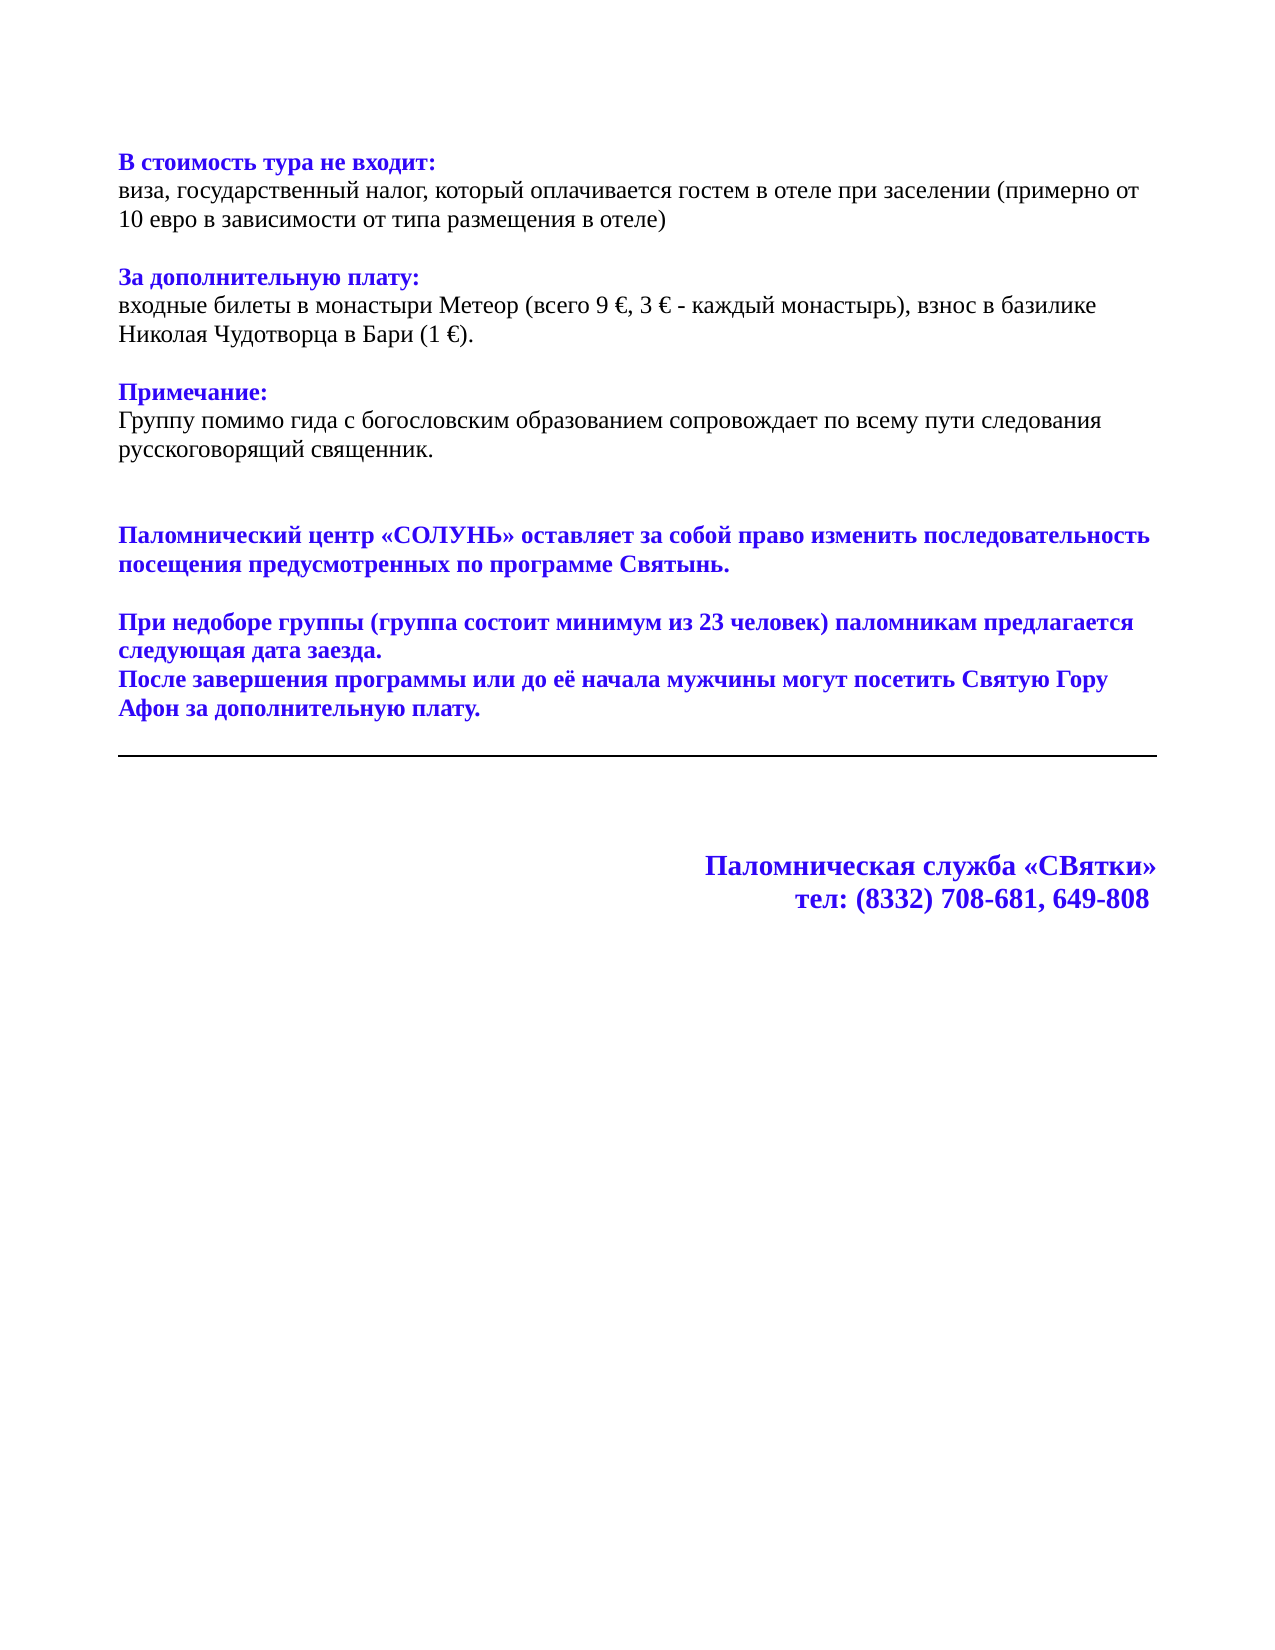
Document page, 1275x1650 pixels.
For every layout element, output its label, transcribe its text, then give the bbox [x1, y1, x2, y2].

text тел: (8332) 708-681, 649-808 [118, 882, 1157, 915]
text входные билеты в монастыри Метеор (всего 9 €, 3 € - каждый монастырь), взнос в базилике Николая Чудотворца в Бари (1 €). [118, 291, 1157, 348]
text Паломническая служба «СВятки» [118, 848, 1157, 882]
text В стоимость тура не входит: [118, 147, 1157, 176]
text Примечание: [118, 377, 1157, 406]
text Группу помимо гида с богословским образованием сопровождает по всему пути следования русскоговорящий священник. [118, 406, 1157, 463]
text виза, государственный налог, который оплачивается гостем в отеле при заселении (примерно от 10 евро в зависимости от типа размещения в отеле) [118, 176, 1157, 233]
text Паломнический центр «СОЛУНЬ» оставляет за собой право изменить последовательность посещения предусмотренных по программе Святынь. [118, 521, 1157, 578]
text За дополнительную плату: [118, 262, 1157, 291]
text При недоборе группы (группа состоит минимум из 23 человек) паломникам предлагается следующая дата заезда. [118, 607, 1157, 664]
text После завершения программы или до её начала мужчины могут посетить Святую Гору Афон за дополнительную плату. [118, 664, 1157, 722]
